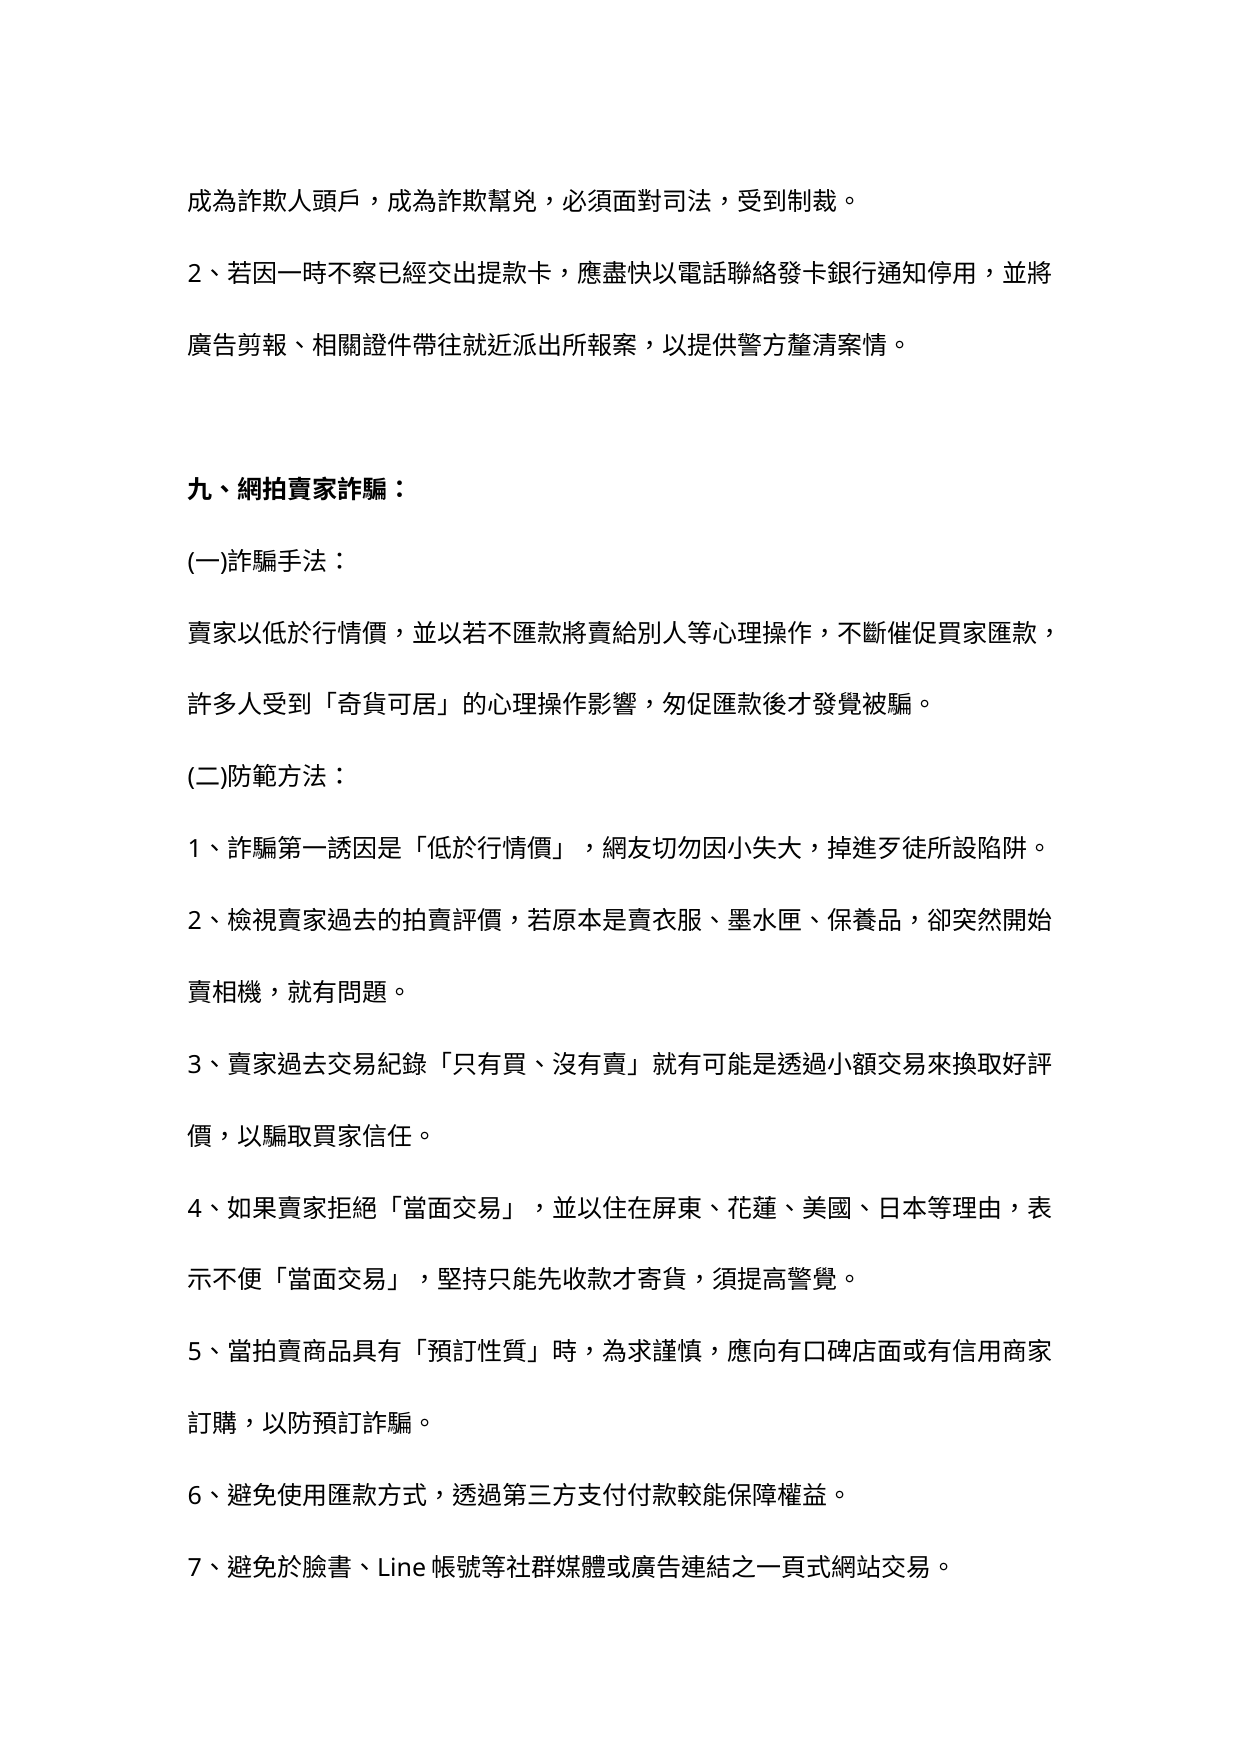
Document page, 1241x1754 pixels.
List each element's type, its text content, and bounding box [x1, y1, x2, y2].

text 一、網路購物詐騙： (一)詐騙手法： 被騙者都曾經透過購物台或拍賣網站買東西，但在幾天後會接到「賣家」或「網站員工」來電，聲稱「因簽單登錄錯誤」，將會造成「買家」的帳戶每個月自動扣款，為避免「買家」損失，必須再去操作一次「自動提款機」，才能恢復原設定。「買家」相信了這番說詞，因擔心財物損失，且又不知如何操作提款機，一邊以手機聽從歹徒指示、一邊按鍵，從「英文操作」開始，輸入所謂的代碼，該代碼其實是「匯款金額」與「歹徒帳號」，直到轉帳交易成功，帳戶內的存款被轉走，才發現被騙。 (二)防範方法： 1、養成查證習慣，勿聽信不明來電指示。 2、自動提款機沒有取消約定扣帳功能，千萬不要依照電話指示操作自動提款機。 3、來電顯示不能信，請掛斷來電撥打銀行客服電話查證，或撥165專線查證，勿聽信來電電話。 4、0200、0800、0900、0204起頭之電話都是虛擬碼，只能單方聽電話，無法撥出，亦不會顯示號碼於被害人手機上。 二、假冒警政、司法公務機關詐騙： (一)詐騙手法： 詐騙集團假冒警察機關名義，以電話通知民眾，因查案時發現民眾遭歹徒冒名申辦帳戶，涉嫌洗錢詐欺，已將案件移送檢察官偵辦，稍後電話就轉接給假冒的檢察官，告知曾傳喚出庭，惟民眾未到案，現在要查清帳戶內資金流向，民眾必須將存款領出交給法院保管或匯款至實際為歹徒取得之人頭帳戶，卻謊稱為國家安全帳戶，並告訴民眾於案情釐清後就退還，進而騙取錢財。 (二)防範方法： 1、法院或警察機關辦案，不會收取當事人現金、亦不會要求匯款。 2、法院或警察機關不會監管當事人帳戶。 3、法院不會用傳真方式，將傳喚書送給當事人，一定會以掛號信函送達。 三、網路援交詐騙︰ (一)詐騙手法： 詐騙集團運用「援交」並結合「羞於告知外人」之心理，其運用手法已漸趨「恐嚇化」，對民眾恐嚇方式如「找黑道擺平」、「電腦故障」等藉口，誘騙民眾去操作提款機，繼而再不斷以「操作錯誤」為由，打電話騷擾、恐嚇被騙者，甚而再假藉國家金融機構以辦理「安全帳戶設定」名義，清空被害人所有存款。 (二)防範方法： 1、網路交友要謹慎，最好不要透露住址、學校、公司、家中電話等資料，以免成為歹徒恐嚇把柄。 2、ATM（自動提款機）已成為歹徒最佳詐騙工具，切勿聽從來電電話指示操作按鍵。 3、一旦發現操作ATM，存款遭轉走，應立刻報案，只有報案，才能終結歹徒恐嚇。 四、網路聊天室投資詐騙： (一)詐騙手法： 首先於網路聊天室尋找詐騙對象，再自稱是海外投顧公司經理藉機與詐騙對象攀談，相處時間由1個月至半年不等，主要目的是建立感情與互信基礎，其間亦不乏以男女朋友或更親密關係在網路上書信來往，歹徒見時機成熟便投下「一本可萬利」的誘餌，宣稱代操作投資20萬即可獲利3000萬，同時製作假的海外投顧公司網頁，待取得被騙人信任後，再陸續掰出繳交手續費、保證金、公基金、帳戶管理費等名目，直到與原投資金額已明顯不相當，被害人才願意向他人詢問並從投資夢中清醒。 (二)防範方法： 1、近期網路投資詐騙手法愈加細膩、有耐心，從網路交友、談情一段時間，取得詐騙對象傾心愛慕。 2、再將話題帶入「投資」、「中獎」，甚至以「合資」為誘因，讓人降低戒心，一再匯款。 3、網路交友千萬勿涉及金錢借貸或投資，並可透過網路向海外網友徵詢，掌握正確資訊，以免遭詐騙血本無歸。 五、「假綁架詐騙」手法翻新： (一)詐騙手法： 1、歹徒針對同一地區、同一學校或是同一班級的家長進行詐欺，並已初步掌握學生基本資料，除減少性別或年齡的誤差外，更鎖定詳細之地域範圍，以讓民眾無法判別其真實性而受騙。 2、此類轉型手法與傳統假綁架真詐財案件僅部分犯罪型態有所改變，手法上及匯款交付管道並無太大差異。 (二)防範方法： 1、父母或家人應互相留下第二種聯絡方式，如同學、好朋友或學校導師電話，以備緊急聯絡。 2、歹徒通常利用當事人緊張焦慮心理，以不准掛斷電話方式遙控，並要求家人出門領款，遇此情況，請先行掛斷電話，再透過撥打「104查號台」、「165反詐騙專線」或學校電話進行查證。 3、165反詐騙專線電話，可以協助聯絡疑似遭歹徒綁架之親人，切勿在尚未查明情況前匯款給歹徒。 六、假親友借錢詐騙： (一)詐騙手法： 詐騙歹徒利用人際間的噓寒問暖，以及「同情心」的操弄，以亂槍打鳥式的電話探詢，只要遇上接電話人主動猜測來電者身分，歹徒就會繼續扮演「妹妹」、「同學」、「朋友」、「客戶」的角色，有時接電話人會起疑，問及：「你的聲音怎麼怪怪的？」歹徒會回答：「哦！感冒了」，這種電話最大的特徵就是「急需金錢調度或應急難」，從而詐騙接電話的人匯款。 (二)防範方法： 1、接到不明來電，特別是不願主動告知姓名時，切勿因「礙於情面」而任意猜測對方姓名，務必要求對方明確告知姓名。 2、若遇到久未謀面之親友開口借錢的電話，最好回答：「對不起，我現在不方便說話，等一下再回你的電話」，然後將這通可疑電話掛斷。 3、找出親友聯絡電話簿，用自己登錄的親友電話號碼，主動撥電話詢問是否真要借錢，以確認是否為詐騙電話。 七、假發放生活津貼，到家詐騙老人： (一)詐騙手法： 1、詐騙歹徒透過不法管道，取得獨居高齡長者的個人資料，假冒社會局或退輔會人員撥打電話給被害民眾，偽稱目前正在發放老人生活津貼，並說近日會派工作人員到家協助申請。 2、歹徒到家後，拿出申請單，藉故填寫資料需要存摺及印章，於取得存摺及印章後，故意支開長者視線，並趁機將存摺調包後，趕往銀行，領出存款並將存摺丟棄櫃台。 3、被害長者接到銀行通知領回被丟棄的存摺時，才發現被騙。 (二)防範方法： 1、生活津貼發放被詐騙的對象多為獨居、高齡長者，主要利用老人家較少接收社會資訊，且年事已高，視力、警覺性較差，動作遲緩，較易受騙。 2、公務人員證件容易偽造，如有配戴公務機關識別證的陌生人來訪，應先問對方姓名及服務單位，再打電話向所稱單位查證有無此人及來訪目的。 3、家中有獨居年長者，對不明來訪者應提高警覺，勿輕易讓陌生人進入家中，更不可任意出示或交付銀行存摺、印章。 八、分類廣告有陷阱，求職、貸款遭騙提款卡： (一)詐騙手法： 詐騙歹徒為取得金融機構轉帳之人頭戶，除了登報收買外，近來發現找工作、欲貸款民眾增加，於是把騙取人頭帳戶技倆，包裝於報紙的求職、貸款廣告中，騙取不知情民眾於應徵或申辦貸款時交出提款卡，同時告知歹徒密碼後，直到存摺中發現莫名其妙的進、出帳紀錄，不但工作、貸款沒著落，才發現已被利用成為詐欺人頭戶。 (二)防範方法： 1、報紙求職廣告暗藏陷阱，應徵時切記勿交出存摺、提款卡等重要證件，以免成為詐欺人頭戶，成為詐欺幫兇，必須面對司法，受到制裁。 2、若因一時不察已經交出提款卡，應盡快以電話聯絡發卡銀行通知停用，並將廣告剪報、相關證件帶往就近派出所報案，以提供警方釐清案情。 九、網拍賣家詐騙： (一)詐騙手法： 賣家以低於行情價，並以若不匯款將賣給別人等心理操作，不斷催促買家匯款，許多人受到「奇貨可居」的心理操作影響，匆促匯款後才發覺被騙。 (二)防範方法： 1、詐騙第一誘因是「低於行情價」，網友切勿因小失大，掉進歹徒所設陷阱。 2、檢視賣家過去的拍賣評價，若原本是賣衣服、墨水匣、保養品，卻突然開始賣相機，就有問題。 3、賣家過去交易紀錄「只有買、沒有賣」就有可能是透過小額交易來換取好評價，以騙取買家信任。 4、如果賣家拒絕「當面交易」，並以住在屏東、花蓮、美國、日本等理由，表示不便「當面交易」，堅持只能先收款才寄貨，須提高警覺。 5、當拍賣商品具有「預訂性質」時，為求謹慎，應向有口碑店面或有信用商家訂購，以防預訂詐騙。 6、避免使用匯款方式，透過第三方支付付款較能保障權益。 7、避免於臉書、Line帳號等社群媒體或廣告連結之一頁式網站交易。 十、二度就業被騙投資： (一)詐騙手法： 1、歹徒以人頭名義成立紙上公司，於報紙刊登徵人廣告，誘騙二度就業民眾前往應徵並予錄用。 2、歹徒刻意利用上班時間討論投資話題，製造投資國外期貨利潤非常好的耳語，並邀被害人加入投資。 3、俟被害人陸續投資並被榨乾後，就以不適任為由開除，再透過同事私底下聯絡方式，降低被害人戒心。 4、歹徒將錢騙到後，隨即惡性倒閉，被害人始知被騙。 (二)防範方法： 1、期貨交易法及相關法令，對於期貨商的設立、運作及從業人員等皆有嚴謹規範，合法期貨商的業務與財務運作，均須受主管機關監督，期貨交易一定要透過國內的外匯指定銀行，相關資訊可上金管會網站查詢。 2、求職時千萬不要相信他人耳語，就冒然投資，務必要花時間了解操作內容，認識詐騙案例，並將自己處境與案例相比較，凡是網路看盤、同事獲利、臺灣未開放的交易，都是詐騙陷阱，勿因一時貪念後悔無窮。 十一、反詐騙及遭詐騙之處理方式： (一)牢記三不&三要原則 1、不聽信電話通知，要保持冷靜。 2、不告知個人資料，要立即查證。 3、不依據所留電話查證，要報警處理。 (二)廣泛運用電話諮詢、檢舉 1、各縣市警察局報案電話：110 2、內政部警政署反詐騙諮詢專線電話：165 3、民眾接獲詐騙簡訊時，可利用內政部警政署提供簡訊特碼「0911-511-111」，直接操作手機按鍵「簡訊轉發」至上列簡訊特碼，即可由「165反詐騙諮詢專線」系統接收為民眾查證。 (三)發現遭詐騙之處理方式 1、民眾發現遭詐騙，應檢具相關被害事證（如匯款明細表）至就近之警察機關報案，警察機關將依法偵辦。 2、為減少民眾受騙，政府自95年10月1日起實施，申請銀行「電話語音」或「網路銀行」轉帳之客戶，該約定帳戶須於申辦日後次一日轉帳服務功能始啟之措施。是故，如果發現遭詐騙，應立即打電話給銀行停止撥款。 [187, 158, 1053, 1586]
